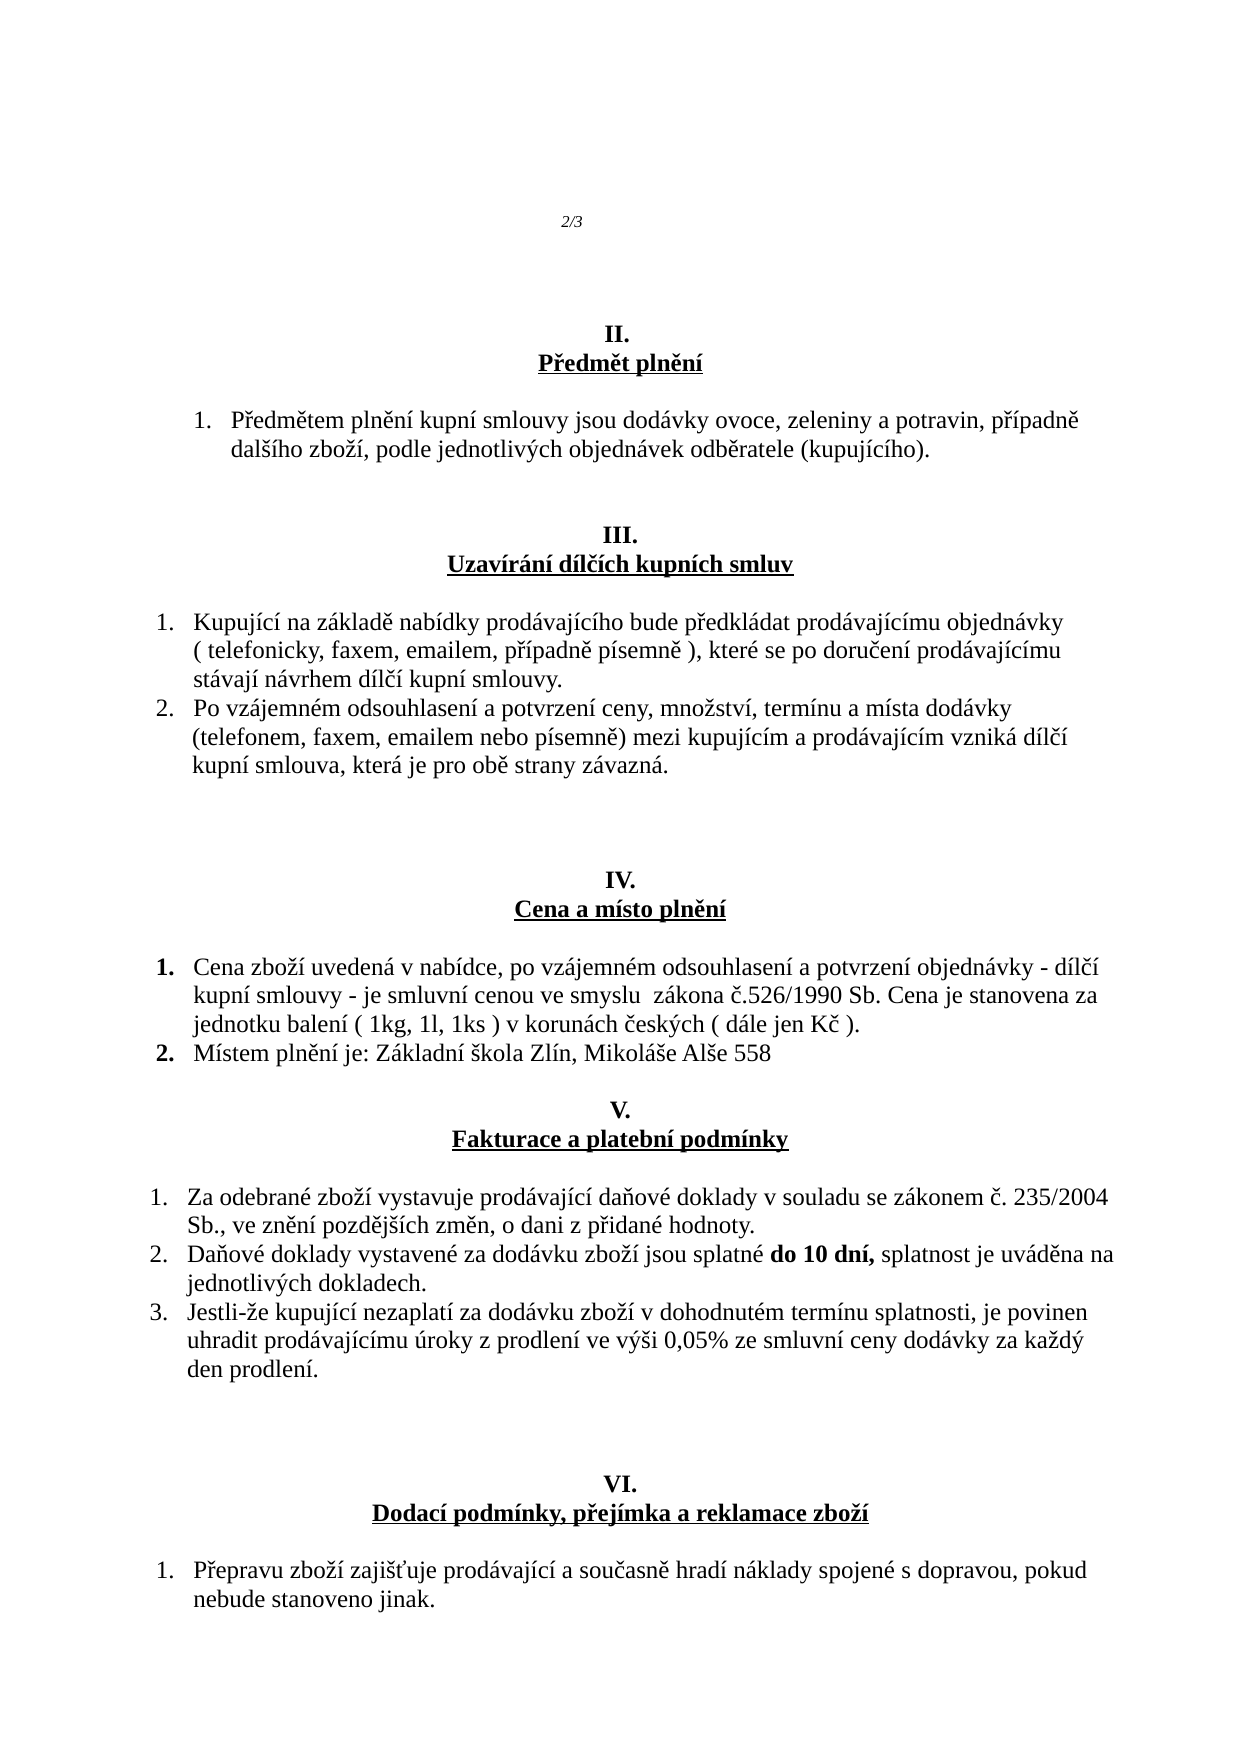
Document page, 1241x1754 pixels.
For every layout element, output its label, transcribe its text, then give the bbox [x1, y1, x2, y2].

subtitle Dodací podmínky, přejímka a reklamace zboží [118, 1498, 1122, 1527]
list Za odebrané zboží vystavuje prodávající daňové doklady v souladu se zákonem č. 235/2004 Sb., ve znění pozdějších změn, o dani z přidané hodnoty. [149, 1182, 1122, 1239]
text II. [118, 319, 1122, 348]
text VI. [118, 1469, 1122, 1498]
text Fakturace a platební podmínky [118, 1124, 1122, 1153]
text III. [118, 521, 1122, 549]
list Místem plnění je: Základní škola Zlín, Mikoláše Alše 558 [156, 1038, 1122, 1067]
list Kupující na základě nabídky prodávajícího bude předkládat prodávajícímu objednávky ( telefonicky, faxem, emailem, případně písemně ), které se po doručení prodávajícímu stávají návrhem dílčí kupní smlouvy. [156, 607, 1122, 693]
text 3. Jestli-že kupující nezaplatí za dodávku zboží v dohodnutém termínu splatnosti, je povinen uhradit prodávajícímu úroky z prodlení ve výši 0,05% ze smluvní ceny dodávky za každý den prodlení. [149, 1297, 1122, 1383]
text (telefonem, faxem, emailem nebo písemně) mezi kupujícím a prodávajícím vzniká dílčí kupní smlouva, která je pro obě strany závazná. [192, 722, 1122, 779]
text 2/3 [118, 204, 1122, 233]
text V. [118, 1096, 1122, 1124]
subtitle Uzavírání dílčích kupních smluv [118, 549, 1122, 578]
text IV. [118, 866, 1122, 894]
list Předmětem plnění kupní smlouvy jsou dodávky ovoce, zeleniny a potravin, případně dalšího zboží, podle jednotlivých objednávek odběratele (kupujícího). [193, 406, 1122, 463]
list Přepravu zboží zajišťuje prodávající a současně hradí náklady spojené s dopravou, pokud nebude stanoveno jinak. [156, 1556, 1122, 1613]
subtitle Předmět plnění [118, 348, 1122, 377]
list Po vzájemném odsouhlasení a potvrzení ceny, množství, termínu a místa dodávky [156, 693, 1122, 722]
list Cena zboží uvedená v nabídce, po vzájemném odsouhlasení a potvrzení objednávky - dílčí kupní smlouvy - je smluvní cenou ve smyslu zákona č.526/1990 Sb. Cena je stanovena za jednotku balení ( 1kg, 1l, 1ks ) v korunách českých ( dále jen Kč ). [156, 952, 1122, 1038]
subtitle Cena a místo plnění [118, 894, 1122, 923]
text 2. Daňové doklady vystavené za dodávku zboží jsou splatné do 10 dní, splatnost je uváděna na jednotlivých dokladech. [149, 1239, 1122, 1297]
